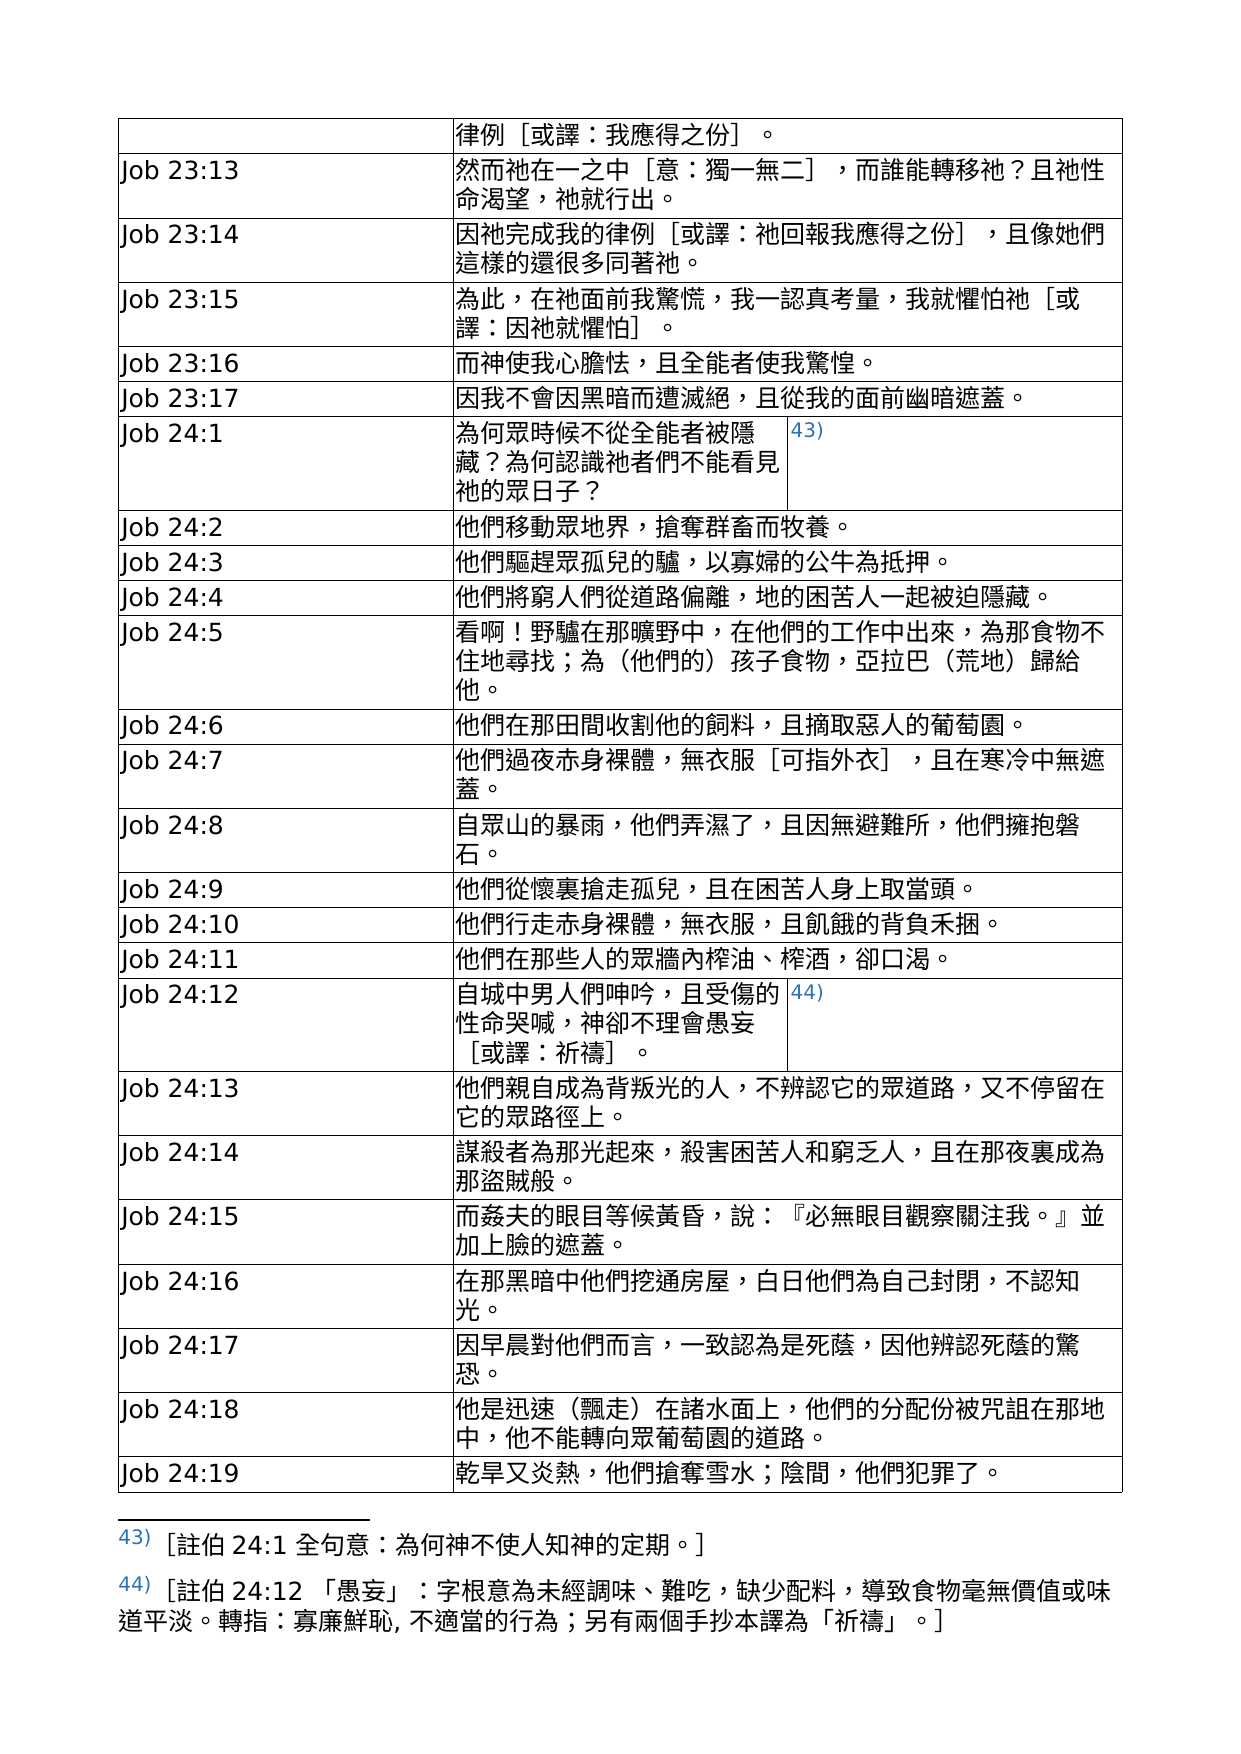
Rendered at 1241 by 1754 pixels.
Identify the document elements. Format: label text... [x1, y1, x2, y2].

table_cell Job 24:9 [119, 873, 453, 907]
table_cell Job 24:8 [119, 809, 453, 872]
table_cell Job 24:7 [119, 745, 453, 808]
table_cell 而姦夫的眼目等候黃昏，說：『必無眼目觀察關注我。』並加上臉的遮蓋。 [454, 1200, 1122, 1264]
table_cell Job 24:2 [119, 511, 453, 545]
table_cell Job 24:18 [119, 1393, 453, 1456]
table_cell Job 24:1 [119, 417, 453, 510]
table_cell 他們親自成為背叛光的人，不辨認它的眾道路，又不停留在它的眾路徑上。 [454, 1072, 1122, 1135]
table_cell Job 24:10 [119, 908, 453, 942]
table_cell Job 24:16 [119, 1265, 453, 1328]
table_cell 他們過夜赤身裸體，無衣服［可指外衣］，且在寒冷中無遮蓋。 [454, 745, 1122, 808]
table_cell 他們在那些人的眾牆內榨油、榨酒，卻口渴。 [454, 943, 1122, 977]
table_cell 在那黑暗中他們挖通房屋，白日他們為自己封閉，不認知光。 [454, 1265, 1122, 1328]
table_cell Job 24:5 [119, 616, 453, 708]
table_cell 自城中男人們呻吟，且受傷的性命哭喊，神卻不理會愚妄［或譯：祈禱］。 [454, 979, 787, 1071]
table_cell 而神使我心膽怯，且全能者使我驚惶。 [454, 347, 1122, 381]
table_cell 然而祂在一之中［意：獨一無二］，而誰能轉移祂？且祂性命渴望，祂就行出。 [454, 154, 1122, 217]
table_cell 因我不會因黑暗而遭滅絕，且從我的面前幽暗遮蓋。 [454, 382, 1122, 416]
table_cell Job 23:17 [119, 382, 453, 416]
table_cell 他們移動眾地界，搶奪群畜而牧養。 [454, 511, 1122, 545]
table_cell 因早晨對他們而言，一致認為是死蔭，因他辨認死蔭的驚恐。 [454, 1329, 1122, 1392]
table_cell 他們行走赤身裸體，無衣服，且飢餓的背負禾捆。 [454, 908, 1122, 942]
table_cell Job 24:15 [119, 1200, 453, 1264]
table_cell 自眾山的暴雨，他們弄濕了，且因無避難所，他們擁抱磐石。 [454, 809, 1122, 872]
table_cell Job 24:14 [119, 1136, 453, 1199]
table_cell 為此，在祂面前我驚慌，我一認真考量，我就懼怕祂［或譯：因祂就懼怕］。 [454, 283, 1122, 346]
table_cell 他們在那田間收割他的飼料，且摘取惡人的葡萄園。 [454, 710, 1122, 743]
table_cell Job 24:17 [119, 1329, 453, 1392]
table_cell 律例［或譯：我應得之份］。 [454, 119, 1122, 153]
table_cell 他是迅速（飄走）在諸水面上，他們的分配份被咒詛在那地中，他不能轉向眾葡萄園的道路。 [454, 1393, 1122, 1456]
table_cell [788, 979, 1122, 1071]
table_cell Job 24:6 [119, 710, 453, 743]
table_cell 他們將窮人們從道路偏離，地的困苦人一起被迫隱藏。 [454, 581, 1122, 615]
table_cell Job 24:11 [119, 943, 453, 977]
table_cell 謀殺者為那光起來，殺害困苦人和窮乏人，且在那夜裏成為那盜賊般。 [454, 1136, 1122, 1199]
table_cell 為何眾時候不從全能者被隱藏？為何認識祂者們不能看見祂的眾日子？ [454, 417, 787, 510]
table_cell 因祂完成我的律例［或譯：祂回報我應得之份］，且像她們這樣的還很多同著祂。 [454, 219, 1122, 282]
table_cell [788, 417, 1122, 510]
table_cell 看啊！野驢在那曠野中，在他們的工作中出來，為那食物不住地尋找；為（他們的）孩子食物，亞拉巴（荒地）歸給他。 [454, 616, 1122, 708]
table_cell Job 24:4 [119, 581, 453, 615]
table_cell [119, 119, 453, 153]
table_cell 乾旱又炎熱，他們搶奪雪水；陰間，他們犯罪了。 [454, 1457, 1122, 1492]
table_cell Job 23:16 [119, 347, 453, 381]
table_cell Job 23:14 [119, 219, 453, 282]
table_cell Job 24:3 [119, 546, 453, 580]
table_cell 他們從懷裏搶走孤兒，且在困苦人身上取當頭。 [454, 873, 1122, 907]
table_cell Job 24:12 [119, 979, 453, 1071]
table_cell 他們驅趕眾孤兒的驢，以寡婦的公牛為抵押。 [454, 546, 1122, 580]
table_cell Job 23:13 [119, 154, 453, 217]
table_cell Job 24:13 [119, 1072, 453, 1135]
table_cell Job 23:15 [119, 283, 453, 346]
table_cell Job 24:19 [119, 1457, 453, 1492]
